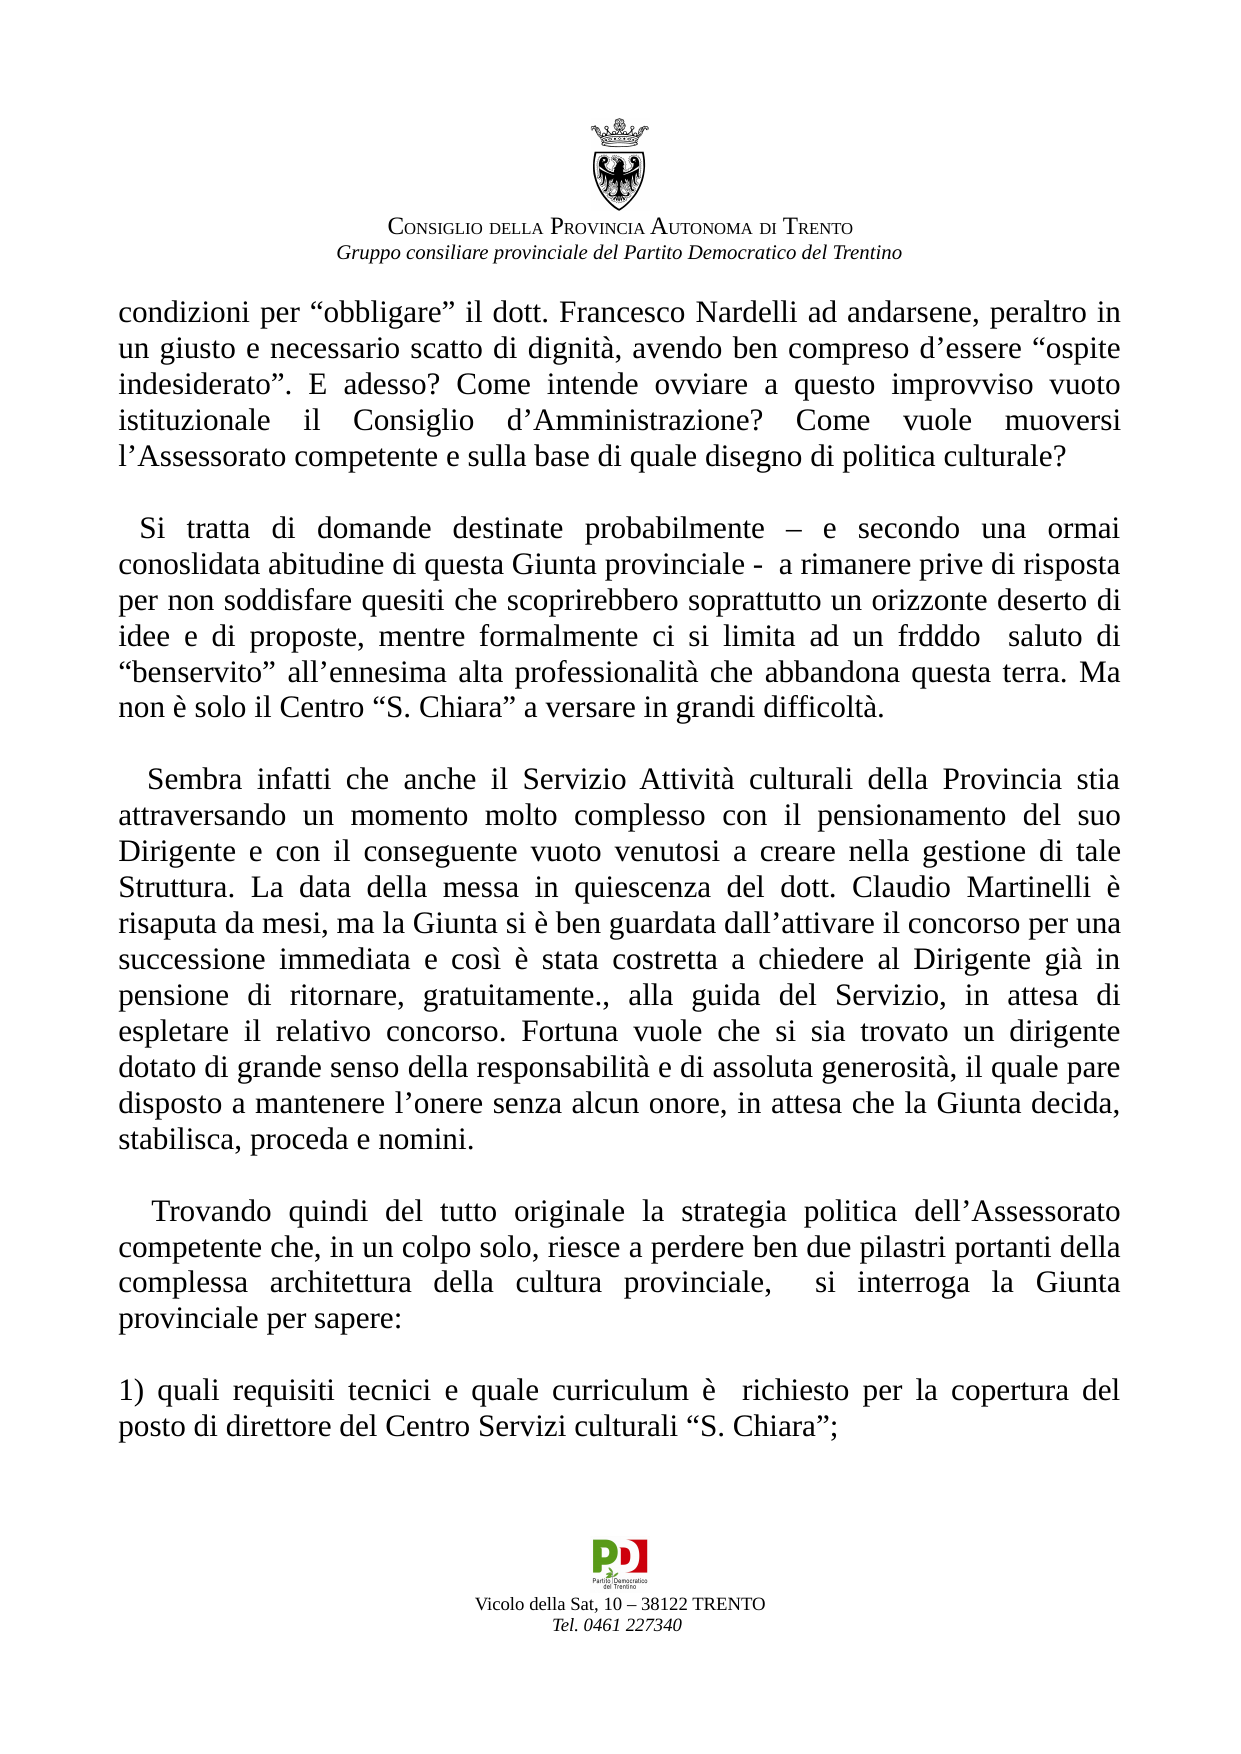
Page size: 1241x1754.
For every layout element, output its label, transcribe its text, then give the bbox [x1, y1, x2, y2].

text Sembra infatti che anche il Servizio Attività culturali della Provincia stia attraversando un momento molto complesso con il pensionamento del suo Dirigente e con il conseguente vuoto venutosi a creare nella gestione di tale Struttura. La data della messa in quiescenza del dott. Claudio Martinelli è risaputa da mesi, ma la Giunta si è ben guardata dall’attivare il concorso per una successione immediata e così è stata costretta a chiedere al Dirigente già in pensione di ritornare, gratuitamente., alla guida del Servizio, in attesa di espletare il relativo concorso. Fortuna vuole che si sia trovato un dirigente dotato di grande senso della responsabilità e di assoluta generosità, il quale pare disposto a mantenere l’onere senza alcun onore, in attesa che la Giunta decida, stabilisca, proceda e nomini. [118, 761, 1122, 1156]
text 1) quali requisiti tecnici e quale curriculum è richiesto per la copertura del posto di direttore del Centro Servizi culturali “S. Chiara”; [118, 1372, 1122, 1443]
text condizioni per “obbligare” il dott. Francesco Nardelli ad andarsene, peraltro in un giusto e necessario scatto di dignità, avendo ben compreso d’essere “ospite indesiderato”. E adesso? Come intende ovviare a questo improvviso vuoto istituzionale il Consiglio d’Amministrazione? Come vuole muoversi l’Assessorato competente e sulla base di quale disegno di politica culturale? [118, 293, 1122, 473]
picture [590, 118, 650, 211]
picture [590, 1536, 650, 1593]
text Trovando quindi del tutto originale la strategia politica dell’Assessorato competente che, in un colpo solo, riesce a perdere ben due pilastri portanti della complessa architettura della cultura provinciale, si interroga la Giunta provinciale per sapere: [118, 1192, 1122, 1336]
text Si tratta di domande destinate probabilmente – e secondo una ormai conoslidata abitudine di questa Giunta provinciale - a rimanere prive di risposta per non soddisfare quesiti che scoprirebbero soprattutto un orizzonte deserto di idee e di proposte, mentre formalmente ci si limita ad un frdddo saluto di “benservito” all’ennesima alta professionalità che abbandona questa terra. Ma non è solo il Centro “S. Chiara” a versare in grandi difficoltà. [118, 509, 1122, 725]
